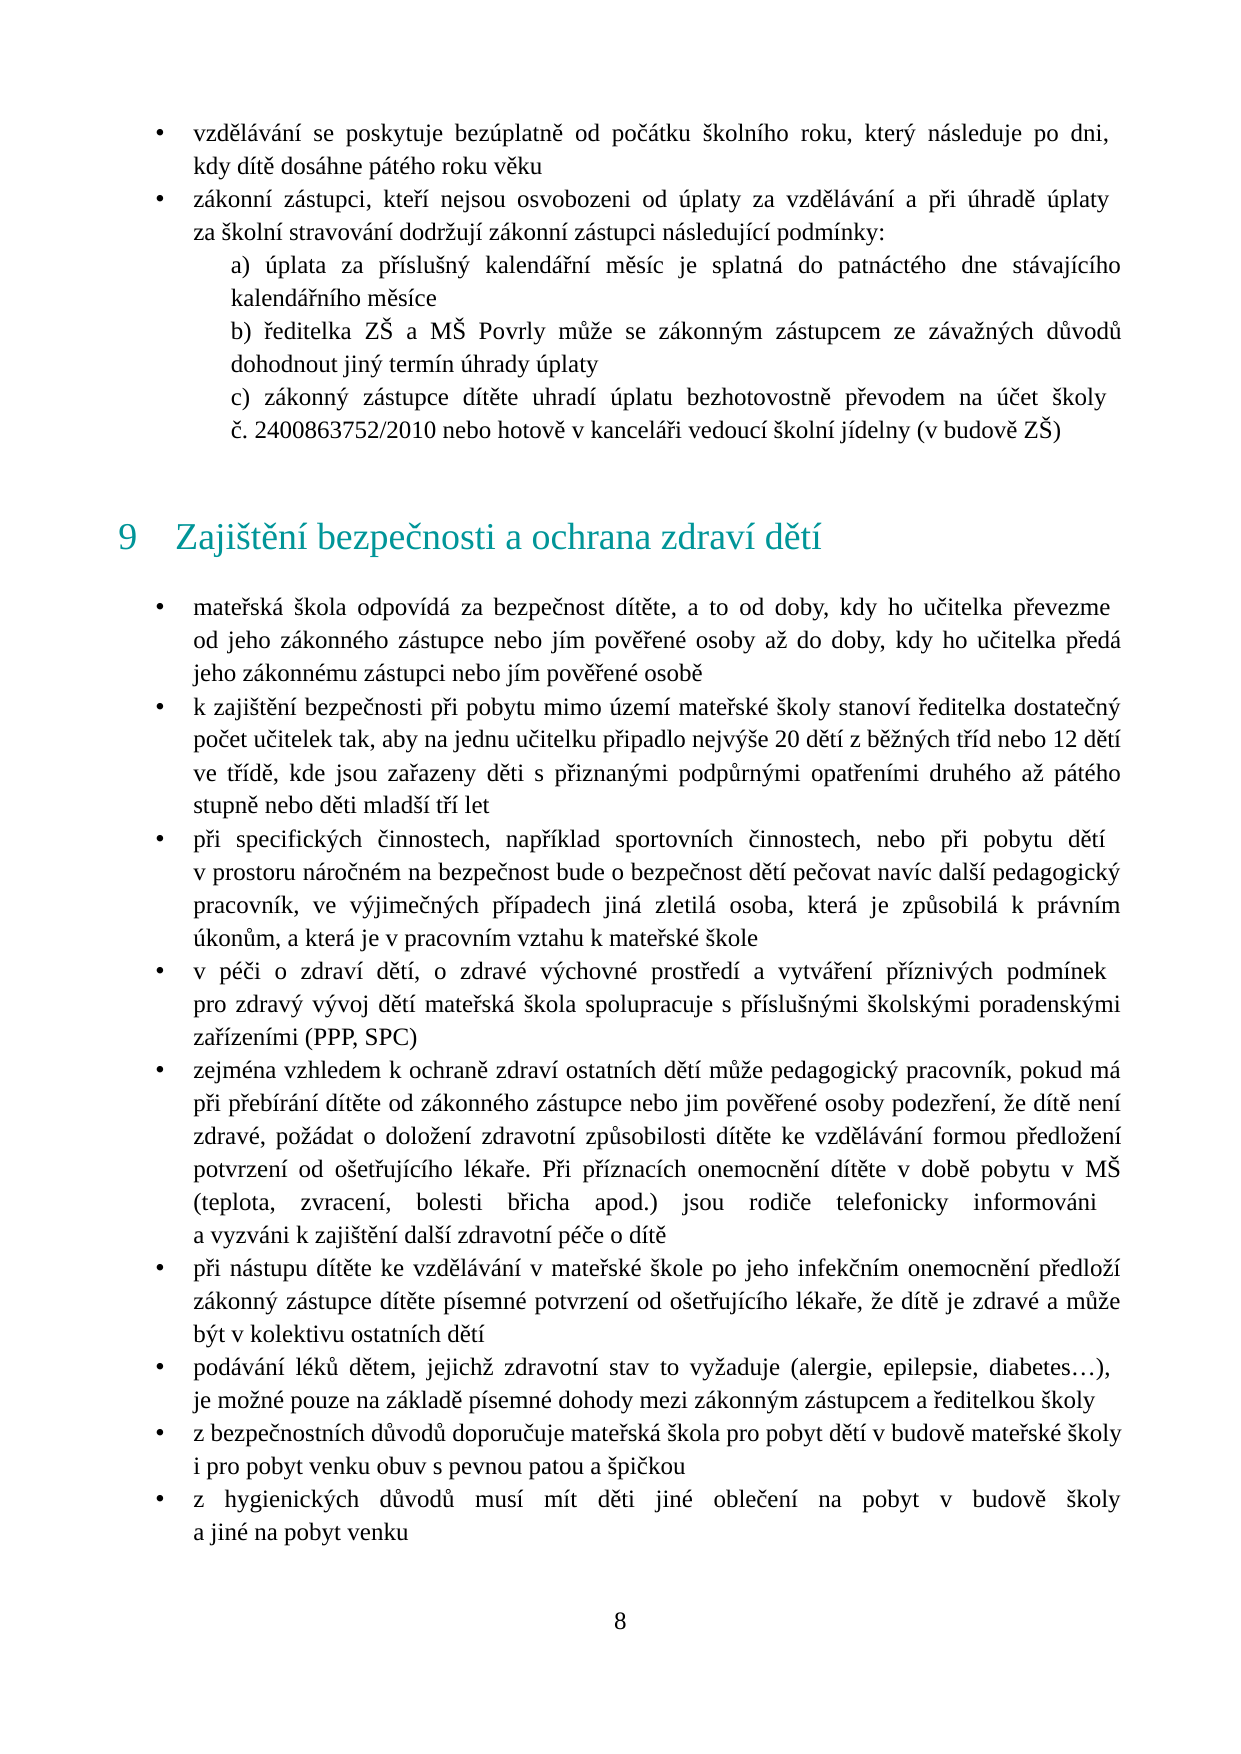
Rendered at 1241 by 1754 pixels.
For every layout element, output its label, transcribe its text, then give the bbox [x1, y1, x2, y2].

list při nástupu dítěte ke vzdělávání v mateřské škole po jeho infekčním onemocnění předloží zákonný zástupce dítěte písemné potvrzení od ošetřujícího lékaře, že dítě je zdravé a může být v kolektivu ostatních dětí [156, 1253, 1122, 1348]
list a) úplata za příslušný kalendářní měsíc je splatná do patnáctého dne stávajícího kalendářního měsíce [193, 250, 1122, 312]
list podávání léků dětem, jejichž zdravotní stav to vyžaduje (alergie, epilepsie, diabetes…), je možné pouze na základě písemné dohody mezi zákonným zástupcem a ředitelkou školy [156, 1352, 1122, 1414]
subtitle 9 Zajištění bezpečnosti a ochrana zdraví dětí [118, 514, 1122, 558]
list z bezpečnostních důvodů doporučuje mateřská škola pro pobyt dětí v budově mateřské školy i pro pobyt venku obuv s pevnou patou a špičkou [156, 1418, 1122, 1480]
list v péči o zdraví dětí, o zdravé výchovné prostředí a vytváření příznivých podmínek pro zdravý vývoj dětí mateřská škola spolupracuje s příslušnými školskými poradenskými zařízeními (PPP, SPC) [156, 956, 1122, 1051]
list z hygienických důvodů musí mít děti jiné oblečení na pobyt v budově školy a jiné na pobyt venku [156, 1484, 1122, 1546]
list mateřská škola odpovídá za bezpečnost dítěte, a to od doby, kdy ho učitelka převezme od jeho zákonného zástupce nebo jím pověřené osoby až do doby, kdy ho učitelka předá jeho zákonnému zástupci nebo jím pověřené osobě [156, 592, 1122, 687]
list při specifických činnostech, například sportovních činnostech, nebo při pobytu dětí v prostoru náročném na bezpečnost bude o bezpečnost dětí pečovat navíc další pedagogický pracovník, ve výjimečných případech jiná zletilá osoba, která je způsobilá k právním úkonům, a která je v pracovním vztahu k mateřské škole [156, 824, 1122, 951]
list zejména vzhledem k ochraně zdraví ostatních dětí může pedagogický pracovník, pokud má při přebírání dítěte od zákonného zástupce nebo jim pověřené osoby podezření, že dítě není zdravé, požádat o doložení zdravotní způsobilosti dítěte ke vzdělávání formou předložení potvrzení od ošetřujícího lékaře. Při příznacích onemocnění dítěte v době pobytu v MŠ (teplota, zvracení, bolesti břicha apod.) jsou rodiče telefonicky informováni a vyzváni k zajištění další zdravotní péče o dítě [156, 1055, 1122, 1249]
list c) zákonný zástupce dítěte uhradí úplatu bezhotovostně převodem na účet školy č. 2400863752/2010 nebo hotově v kanceláři vedoucí školní jídelny (v budově ZŠ) [193, 382, 1122, 444]
list k zajištění bezpečnosti při pobytu mimo území mateřské školy stanoví ředitelka dostatečný počet učitelek tak, aby na jednu učitelku připadlo nejvýše 20 dětí z běžných tříd nebo 12 dětí ve třídě, kde jsou zařazeny děti s přiznanými podpůrnými opatřeními druhého až pátého stupně nebo děti mladší tří let [156, 692, 1122, 819]
list zákonní zástupci, kteří nejsou osvobozeni od úplaty za vzdělávání a při úhradě úplaty za školní stravování dodržují zákonní zástupci následující podmínky: [156, 184, 1122, 246]
list b) ředitelka ZŠ a MŠ Povrly může se zákonným zástupcem ze závažných důvodů dohodnout jiný termín úhrady úplaty [193, 316, 1122, 378]
list vzdělávání se poskytuje bezúplatně od počátku školního roku, který následuje po dni, kdy dítě dosáhne pátého roku věku [156, 118, 1122, 180]
